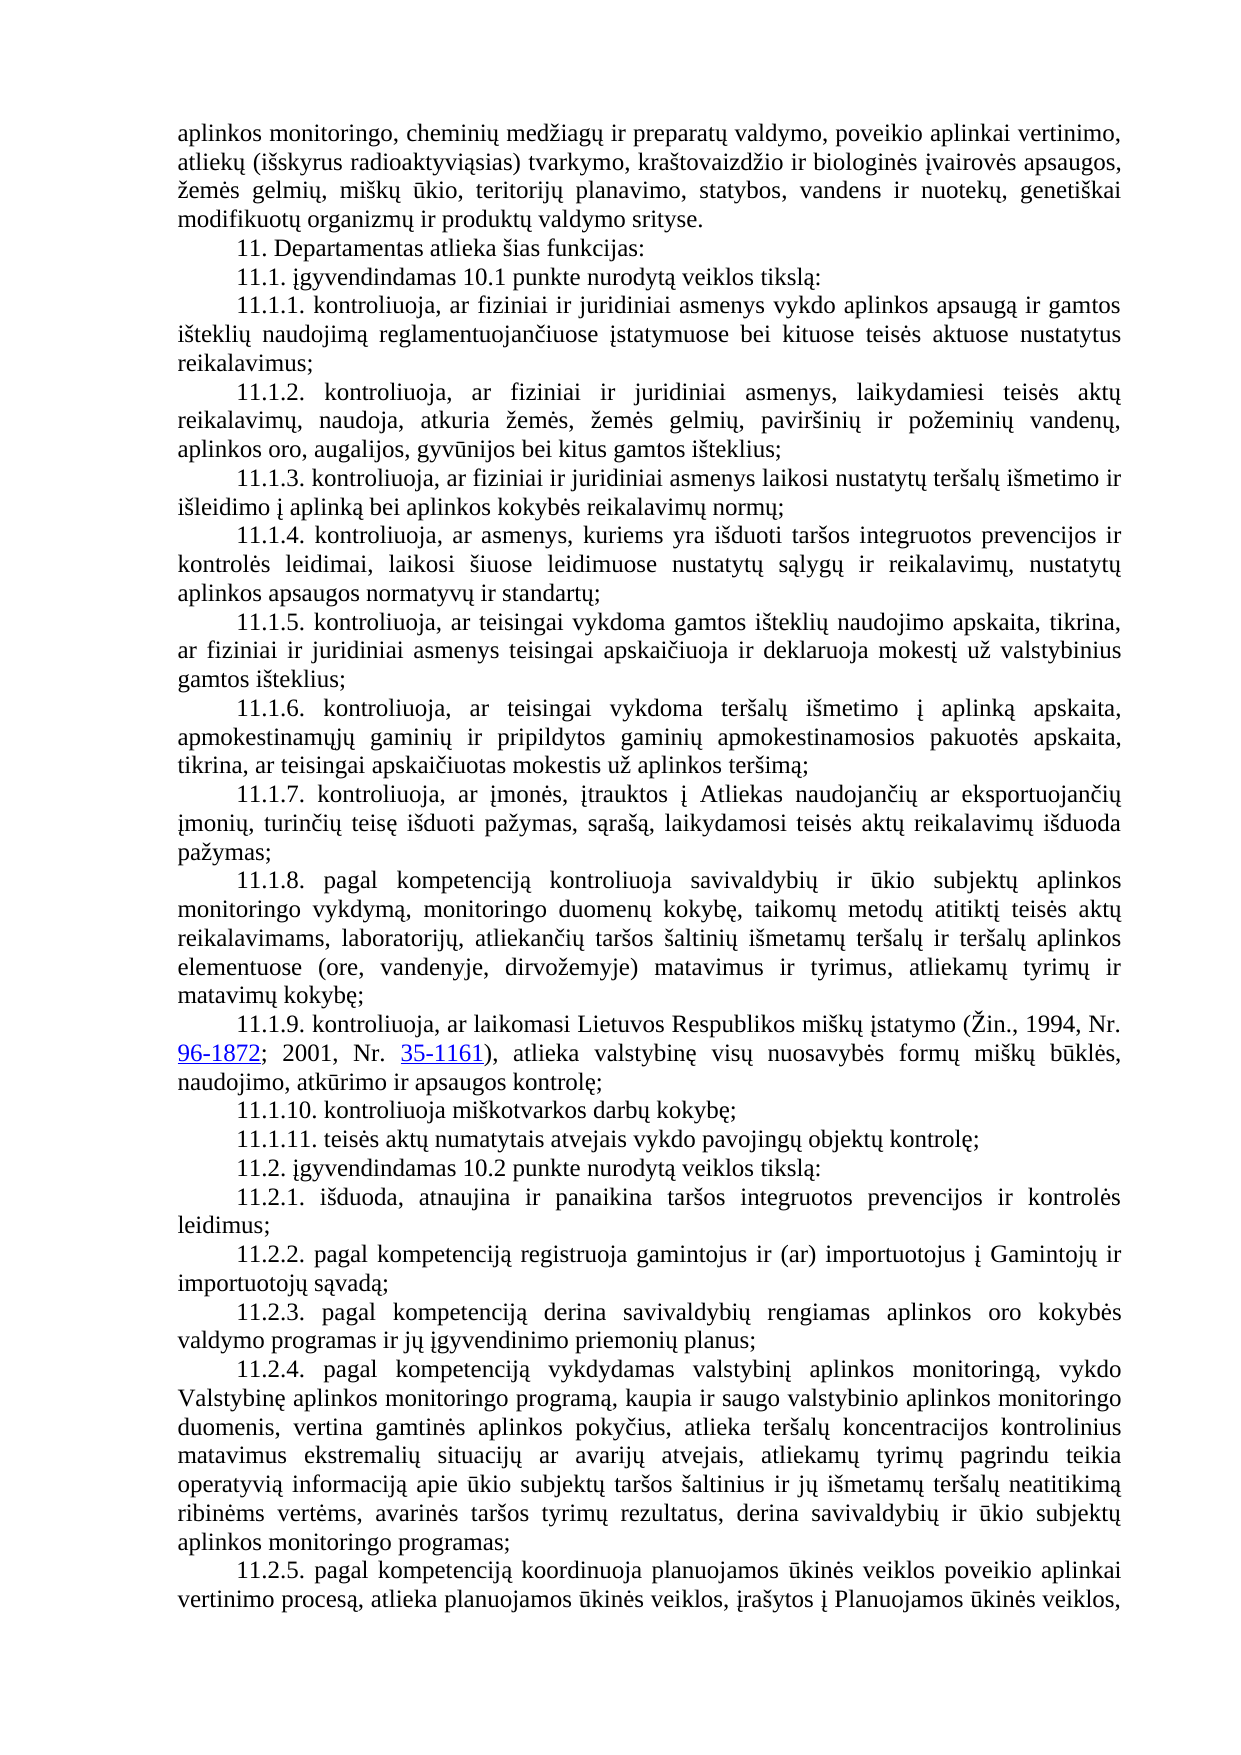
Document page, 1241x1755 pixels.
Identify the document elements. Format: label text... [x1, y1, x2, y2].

text 11.1.5. kontroliuoja, ar teisingai vykdoma gamtos išteklių naudojimo apskaita, tikrina, ar fiziniai ir juridiniai asmenys teisingai apskaičiuoja ir deklaruoja mokestį už valstybinius gamtos išteklius; [177, 607, 1122, 693]
text 11. Departamentas atlieka šias funkcijas: [177, 233, 1122, 262]
text 11.1.10. kontroliuoja miškotvarkos darbų kokybę; [177, 1096, 1122, 1124]
text 11.1. įgyvendindamas 10.1 punkte nurodytą veiklos tikslą: [177, 262, 1122, 291]
text 11.2.2. pagal kompetenciją registruoja gamintojus ir (ar) importuotojus į Gamintojų ir importuotojų sąvadą; [177, 1239, 1122, 1297]
text 11.1.3. kontroliuoja, ar fiziniai ir juridiniai asmenys laikosi nustatytų teršalų išmetimo ir išleidimo į aplinką bei aplinkos kokybės reikalavimų normų; [177, 463, 1122, 521]
text 11.1.11. teisės aktų numatytais atvejais vykdo pavojingų objektų kontrolę; [177, 1124, 1122, 1153]
text 11.2.1. išduoda, atnaujina ir panaikina taršos integruotos prevencijos ir kontrolės leidimus; [177, 1182, 1122, 1239]
text 11.1.9. kontroliuoja, ar laikomasi Lietuvos Respublikos miškų įstatymo (Žin., 1994, Nr. 96-1872; 2001, Nr. 35-1161), atlieka valstybinę visų nuosavybės formų miškų būklės, naudojimo, atkūrimo ir apsaugos kontrolę; [177, 1009, 1122, 1096]
text 11.1.4. kontroliuoja, ar asmenys, kuriems yra išduoti taršos integruotos prevencijos ir kontrolės leidimai, laikosi šiuose leidimuose nustatytų sąlygų ir reikalavimų, nustatytų aplinkos apsaugos normatyvų ir standartų; [177, 521, 1122, 607]
text 11.1.1. kontroliuoja, ar fiziniai ir juridiniai asmenys vykdo aplinkos apsaugą ir gamtos išteklių naudojimą reglamentuojančiuose įstatymuose bei kituose teisės aktuose nustatytus reikalavimus; [177, 291, 1122, 377]
text aplinkos monitoringo, cheminių medžiagų ir preparatų valdymo, poveikio aplinkai vertinimo, atliekų (išskyrus radioaktyviąsias) tvarkymo, kraštovaizdžio ir biologinės įvairovės apsaugos, žemės gelmių, miškų ūkio, teritorijų planavimo, statybos, vandens ir nuotekų, genetiškai modifikuotų organizmų ir produktų valdymo srityse. [177, 118, 1122, 233]
text 11.2.4. pagal kompetenciją vykdydamas valstybinį aplinkos monitoringą, vykdo Valstybinę aplinkos monitoringo programą, kaupia ir saugo valstybinio aplinkos monitoringo duomenis, vertina gamtinės aplinkos pokyčius, atlieka teršalų koncentracijos kontrolinius matavimus ekstremalių situacijų ar avarijų atvejais, atliekamų tyrimų pagrindu teikia operatyvią informaciją apie ūkio subjektų taršos šaltinius ir jų išmetamų teršalų neatitikimą ribinėms vertėms, avarinės taršos tyrimų rezultatus, derina savivaldybių ir ūkio subjektų aplinkos monitoringo programas; [177, 1354, 1122, 1556]
text 11.1.8. pagal kompetenciją kontroliuoja savivaldybių ir ūkio subjektų aplinkos monitoringo vykdymą, monitoringo duomenų kokybę, taikomų metodų atitiktį teisės aktų reikalavimams, laboratorijų, atliekančių taršos šaltinių išmetamų teršalų ir teršalų aplinkos elementuose (ore, vandenyje, dirvožemyje) matavimus ir tyrimus, atliekamų tyrimų ir matavimų kokybę; [177, 866, 1122, 1009]
text 11.2.5. pagal kompetenciją koordinuoja planuojamos ūkinės veiklos poveikio aplinkai vertinimo procesą, atlieka planuojamos ūkinės veiklos, įrašytos į Planuojamos ūkinės veiklos, [177, 1556, 1122, 1613]
text 11.2. įgyvendindamas 10.2 punkte nurodytą veiklos tikslą: [177, 1153, 1122, 1182]
text 11.1.6. kontroliuoja, ar teisingai vykdoma teršalų išmetimo į aplinką apskaita, apmokestinamųjų gaminių ir pripildytos gaminių apmokestinamosios pakuotės apskaita, tikrina, ar teisingai apskaičiuotas mokestis už aplinkos teršimą; [177, 693, 1122, 779]
text 11.2.3. pagal kompetenciją derina savivaldybių rengiamas aplinkos oro kokybės valdymo programas ir jų įgyvendinimo priemonių planus; [177, 1297, 1122, 1354]
text 11.1.7. kontroliuoja, ar įmonės, įtrauktos į Atliekas naudojančių ar eksportuojančių įmonių, turinčių teisę išduoti pažymas, sąrašą, laikydamosi teisės aktų reikalavimų išduoda pažymas; [177, 779, 1122, 866]
text 11.1.2. kontroliuoja, ar fiziniai ir juridiniai asmenys, laikydamiesi teisės aktų reikalavimų, naudoja, atkuria žemės, žemės gelmių, paviršinių ir požeminių vandenų, aplinkos oro, augalijos, gyvūnijos bei kitus gamtos išteklius; [177, 377, 1122, 463]
